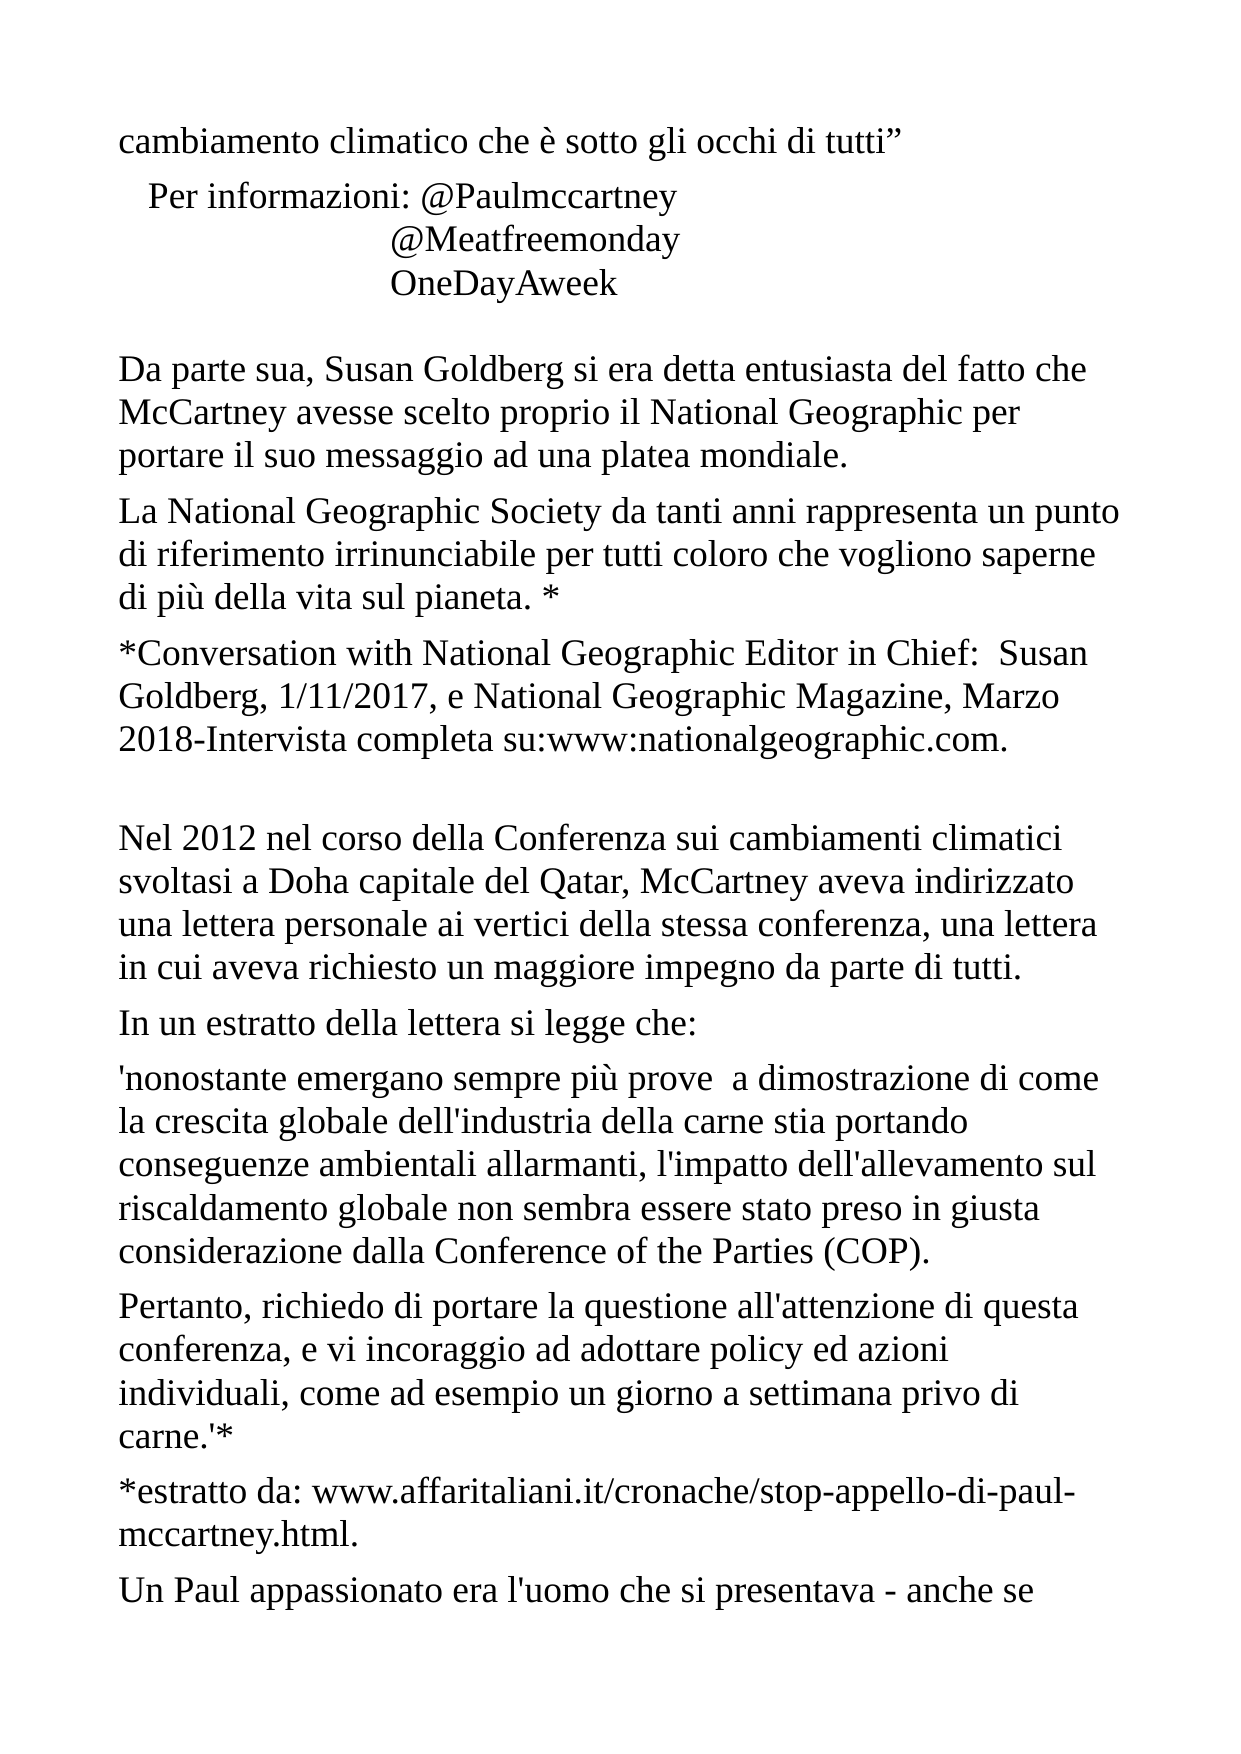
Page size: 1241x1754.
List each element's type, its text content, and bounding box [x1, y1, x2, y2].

text @Meatfreemonday [118, 217, 1122, 260]
text Un Paul appassionato era l'uomo che si presentava - anche se [118, 1567, 1122, 1611]
text In un estratto della lettera si legge che: [118, 1000, 1122, 1043]
text 'nonostante emergano sempre più prove a dimostrazione di come la crescita globale dell'industria della carne stia portando conseguenze ambientali allarmanti, l'impatto dell'allevamento sul riscaldamento globale non sembra essere stato preso in giusta considerazione dalla Conference of the Parties (COP). [118, 1056, 1122, 1271]
text Per informazioni: @Paulmccartney [148, 174, 1122, 217]
text *estratto da: www.affaritaliani.it/cronache/stop-appello-di-paul-mccartney.html. [118, 1469, 1122, 1555]
text La National Geographic Society da tanti anni rappresenta un punto di riferimento irrinunciabile per tutti coloro che vogliono saperne di più della vita sul pianeta. * [118, 488, 1122, 617]
text *Conversation with National Geographic Editor in Chief: Susan Goldberg, 1/11/2017, e National Geographic Magazine, Marzo 2018-Intervista completa su:www:nationalgeographic.com. [118, 630, 1122, 759]
text cambiamento climatico che è sotto gli occhi di tutti” [118, 118, 1122, 161]
text Nel 2012 nel corso della Conferenza sui cambiamenti climatici svoltasi a Doha capitale del Qatar, McCartney aveva indirizzato una lettera personale ai vertici della stessa conferenza, una lettera in cui aveva richiesto un maggiore impegno da parte di tutti. [118, 815, 1122, 987]
text Da parte sua, Susan Goldberg si era detta entusiasta del fatto che McCartney avesse scelto proprio il National Geographic per portare il suo messaggio ad una platea mondiale. [118, 346, 1122, 476]
text OneDayAweek [118, 260, 1122, 303]
text Pertanto, richiedo di portare la questione all'attenzione di questa conferenza, e vi incoraggio ad adottare policy ed azioni individuali, come ad esempio un giorno a settimana privo di carne.'* [118, 1284, 1122, 1456]
